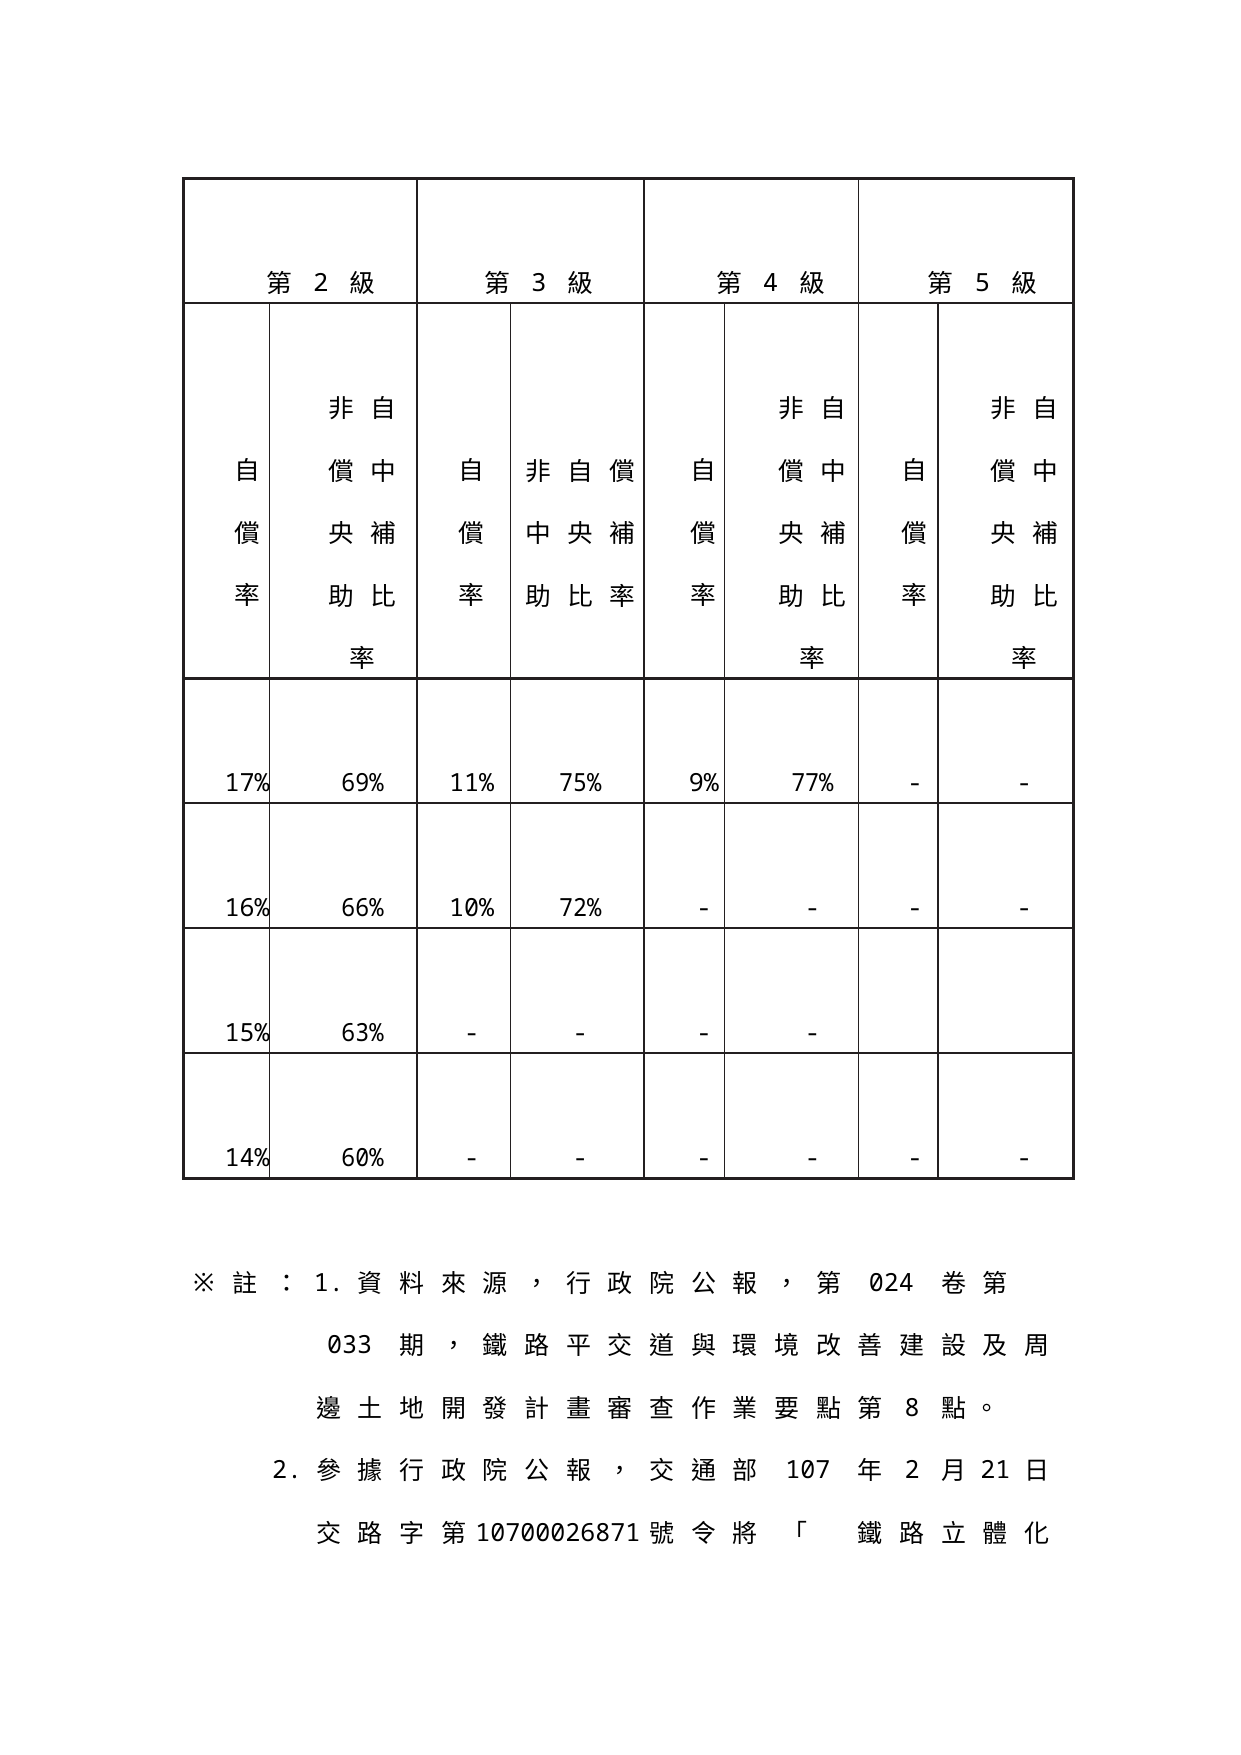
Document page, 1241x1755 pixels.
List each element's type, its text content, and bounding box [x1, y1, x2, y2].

table_cell - [645, 929, 724, 1052]
table_cell - [859, 680, 937, 802]
table_cell - [725, 1054, 858, 1177]
table_cell 72% [511, 804, 643, 927]
table_cell 75% [511, 680, 643, 802]
table_cell - [511, 929, 643, 1052]
table_cell 15% [185, 929, 269, 1052]
table_cell 17% [185, 680, 269, 802]
table_cell - [725, 929, 858, 1052]
table_cell - [939, 804, 1072, 927]
table_cell 60% [270, 1054, 416, 1177]
table_cell - [859, 804, 937, 927]
table_cell 14% [185, 1054, 269, 1177]
table_cell 9% [645, 680, 724, 802]
table_cell - [939, 1054, 1072, 1177]
table_cell 16% [185, 804, 269, 927]
table_cell 非自償中央補助比率 [725, 304, 858, 677]
table_cell 非自償中央補助比率 [511, 304, 643, 677]
table_cell 非自償中央補助比率 [270, 304, 416, 677]
table_header 第4級 [645, 180, 858, 302]
table_cell - [859, 1054, 937, 1177]
table_cell - [418, 1054, 510, 1177]
table_cell - [939, 680, 1072, 802]
table_cell 自償率 [418, 304, 510, 677]
table_cell 69% [270, 680, 416, 802]
table_cell [939, 929, 1072, 1052]
table_cell 77% [725, 680, 858, 802]
table_cell - [418, 929, 510, 1052]
table_cell - [511, 1054, 643, 1177]
table_cell 非自償中央補助比率 [939, 304, 1072, 677]
table_header 第3級 [418, 180, 643, 302]
table_cell 11% [418, 680, 510, 802]
text 2.參據行政院公報，交通部107年2月21日交路字第10700026871號令將「 鐵路立體化 [256, 1427, 1058, 1552]
table_cell 63% [270, 929, 416, 1052]
table_cell 自償率 [185, 304, 269, 677]
table_cell - [645, 1054, 724, 1177]
table_cell 66% [270, 804, 416, 927]
table_cell 自償率 [859, 304, 937, 677]
table_cell [859, 929, 937, 1052]
table_header 第2級 [185, 180, 416, 302]
text ※註：1.資料來源，行政院公報，第024卷第033期，鐵路平交道與環境改善建設及周邊土地開發計畫審查作業要點第8點。 [183, 1240, 1058, 1427]
table_header 第5級 [859, 180, 1072, 302]
table_cell - [725, 804, 858, 927]
table_cell 10% [418, 804, 510, 927]
table_cell 自償率 [645, 304, 724, 677]
table_cell - [645, 804, 724, 927]
